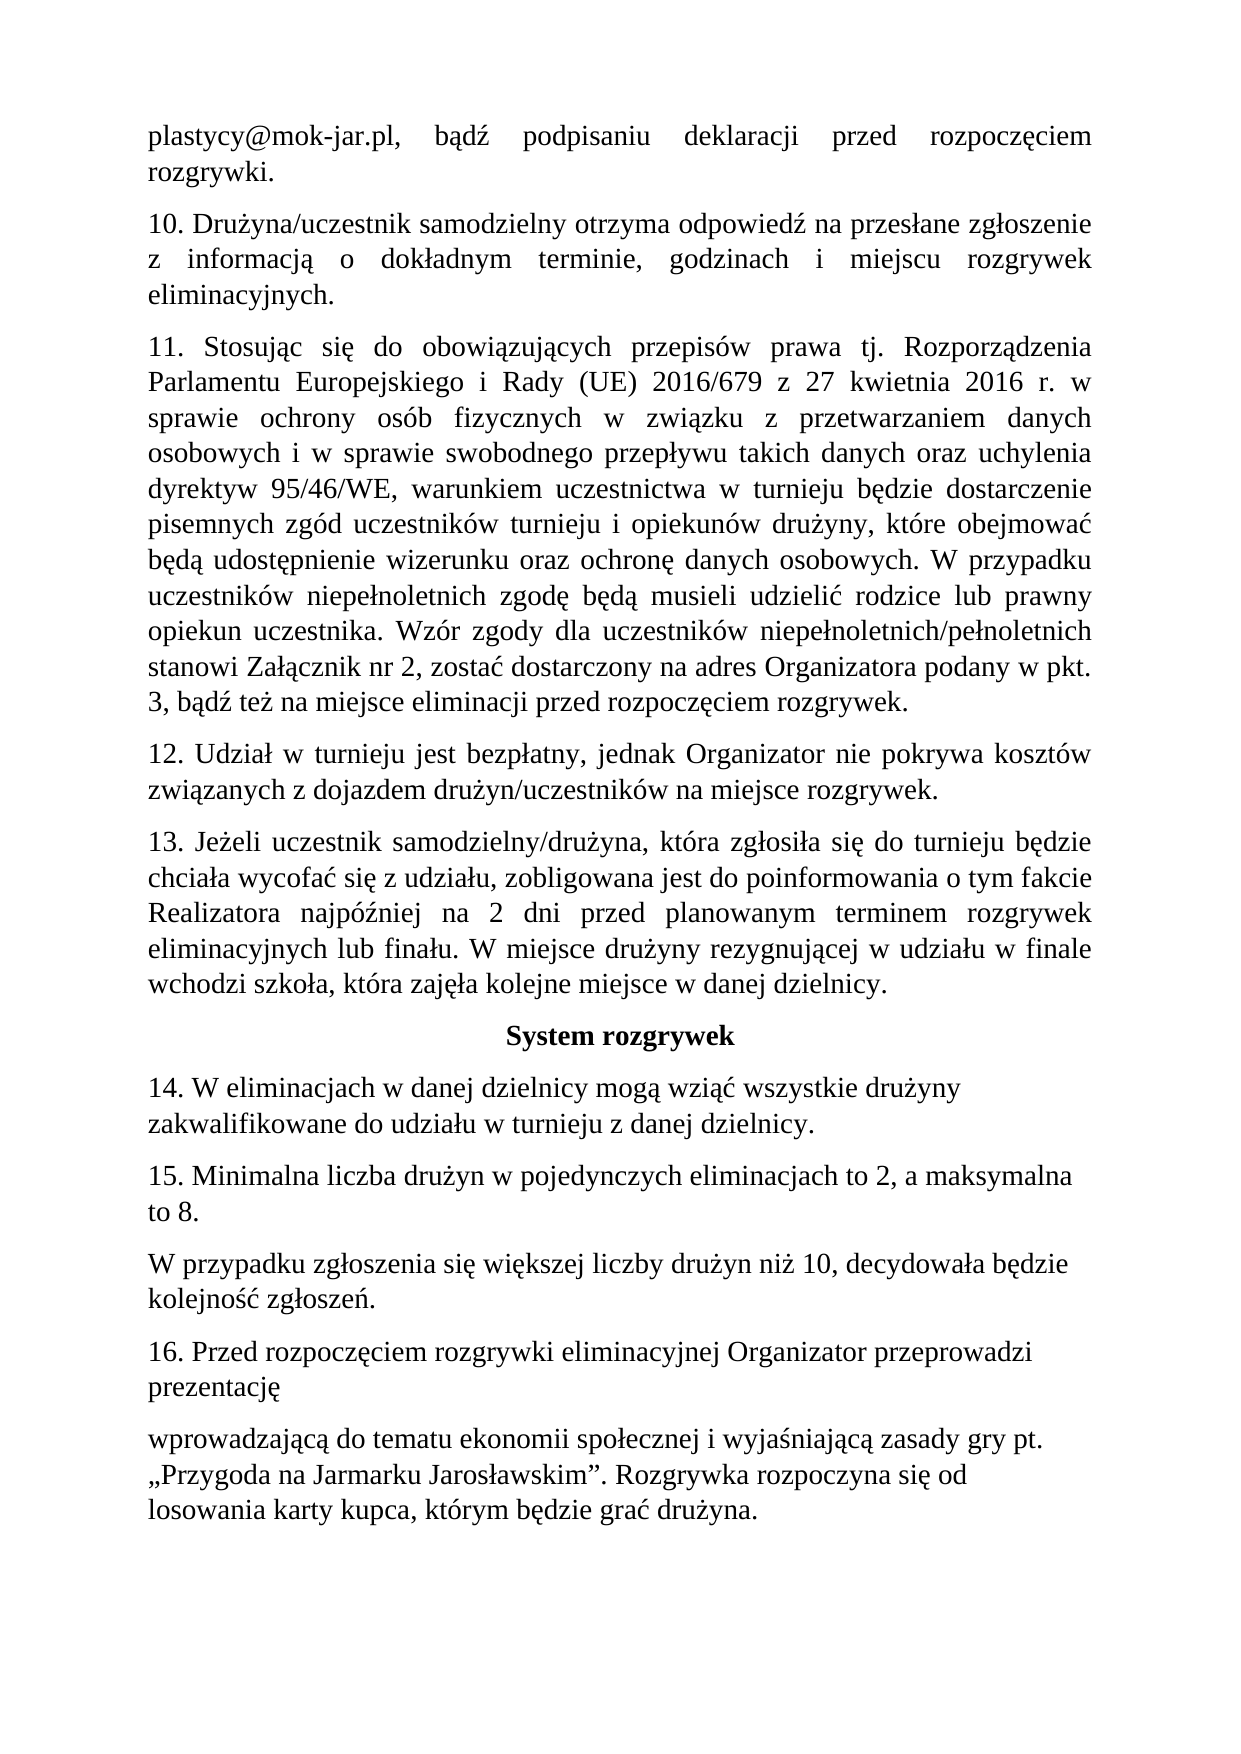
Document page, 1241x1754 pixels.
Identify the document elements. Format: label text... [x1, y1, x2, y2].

text W przypadku zgłoszenia się większej liczby drużyn niż 10, decydowała będzie kolejność zgłoszeń. [148, 1246, 1093, 1315]
text 11. Stosując się do obowiązujących przepisów prawa tj. Rozporządzenia Parlamentu Europejskiego i Rady (UE) 2016/679 z 27 kwietnia 2016 r. w sprawie ochrony osób fizycznych w związku z przetwarzaniem danych osobowych i w sprawie swobodnego przepływu takich danych oraz uchylenia dyrektyw 95/46/WE, warunkiem uczestnictwa w turnieju będzie dostarczenie pisemnych zgód uczestników turnieju i opiekunów drużyny, które obejmować będą udostępnienie wizerunku oraz ochronę danych osobowych. W przypadku uczestników niepełnoletnich zgodę będą musieli udzielić rodzice lub prawny opiekun uczestnika. Wzór zgody dla uczestników niepełnoletnich/pełnoletnich stanowi Załącznik nr 2, zostać dostarczony na adres Organizatora podany w pkt. 3, bądź też na miejsce eliminacji przed rozpoczęciem rozgrywek. [148, 329, 1093, 718]
text wprowadzającą do tematu ekonomii społecznej i wyjaśniającą zasady gry pt. „Przygoda na Jarmarku Jarosławskim”. Rozgrywka rozpoczyna się od losowania karty kupca, którym będzie grać drużyna. [148, 1421, 1093, 1526]
text 12. Udział w turnieju jest bezpłatny, jednak Organizator nie pokrywa kosztów związanych z dojazdem drużyn/uczestników na miejsce rozgrywek. [148, 736, 1093, 806]
text System rozgrywek [148, 1018, 1093, 1052]
text 15. Minimalna liczba drużyn w pojedynczych eliminacjach to 2, a maksymalna to 8. [148, 1158, 1093, 1227]
text 16. Przed rozpoczęciem rozgrywki eliminacyjnej Organizator przeprowadzi prezentację [148, 1334, 1093, 1403]
text 10. Drużyna/uczestnik samodzielny otrzyma odpowiedź na przesłane zgłoszenie z informacją o dokładnym terminie, godzinach i miejscu rozgrywek eliminacyjnych. [148, 206, 1093, 310]
text 14. W eliminacjach w danej dzielnicy mogą wziąć wszystkie drużyny zakwalifikowane do udziału w turnieju z danej dzielnicy. [148, 1071, 1093, 1140]
text plastycy@mok-jar.pl, bądź podpisaniu deklaracji przed rozpoczęciem rozgrywki. [148, 118, 1093, 187]
text 13. Jeżeli uczestnik samodzielny/drużyna, która zgłosiła się do turnieju będzie chciała wycofać się z udziału, zobligowana jest do poinformowania o tym fakcie Realizatora najpóźniej na 2 dni przed planowanym terminem rozgrywek eliminacyjnych lub finału. W miejsce drużyny rezygnującej w udziału w finale wchodzi szkoła, która zajęła kolejne miejsce w danej dzielnicy. [148, 824, 1093, 1000]
